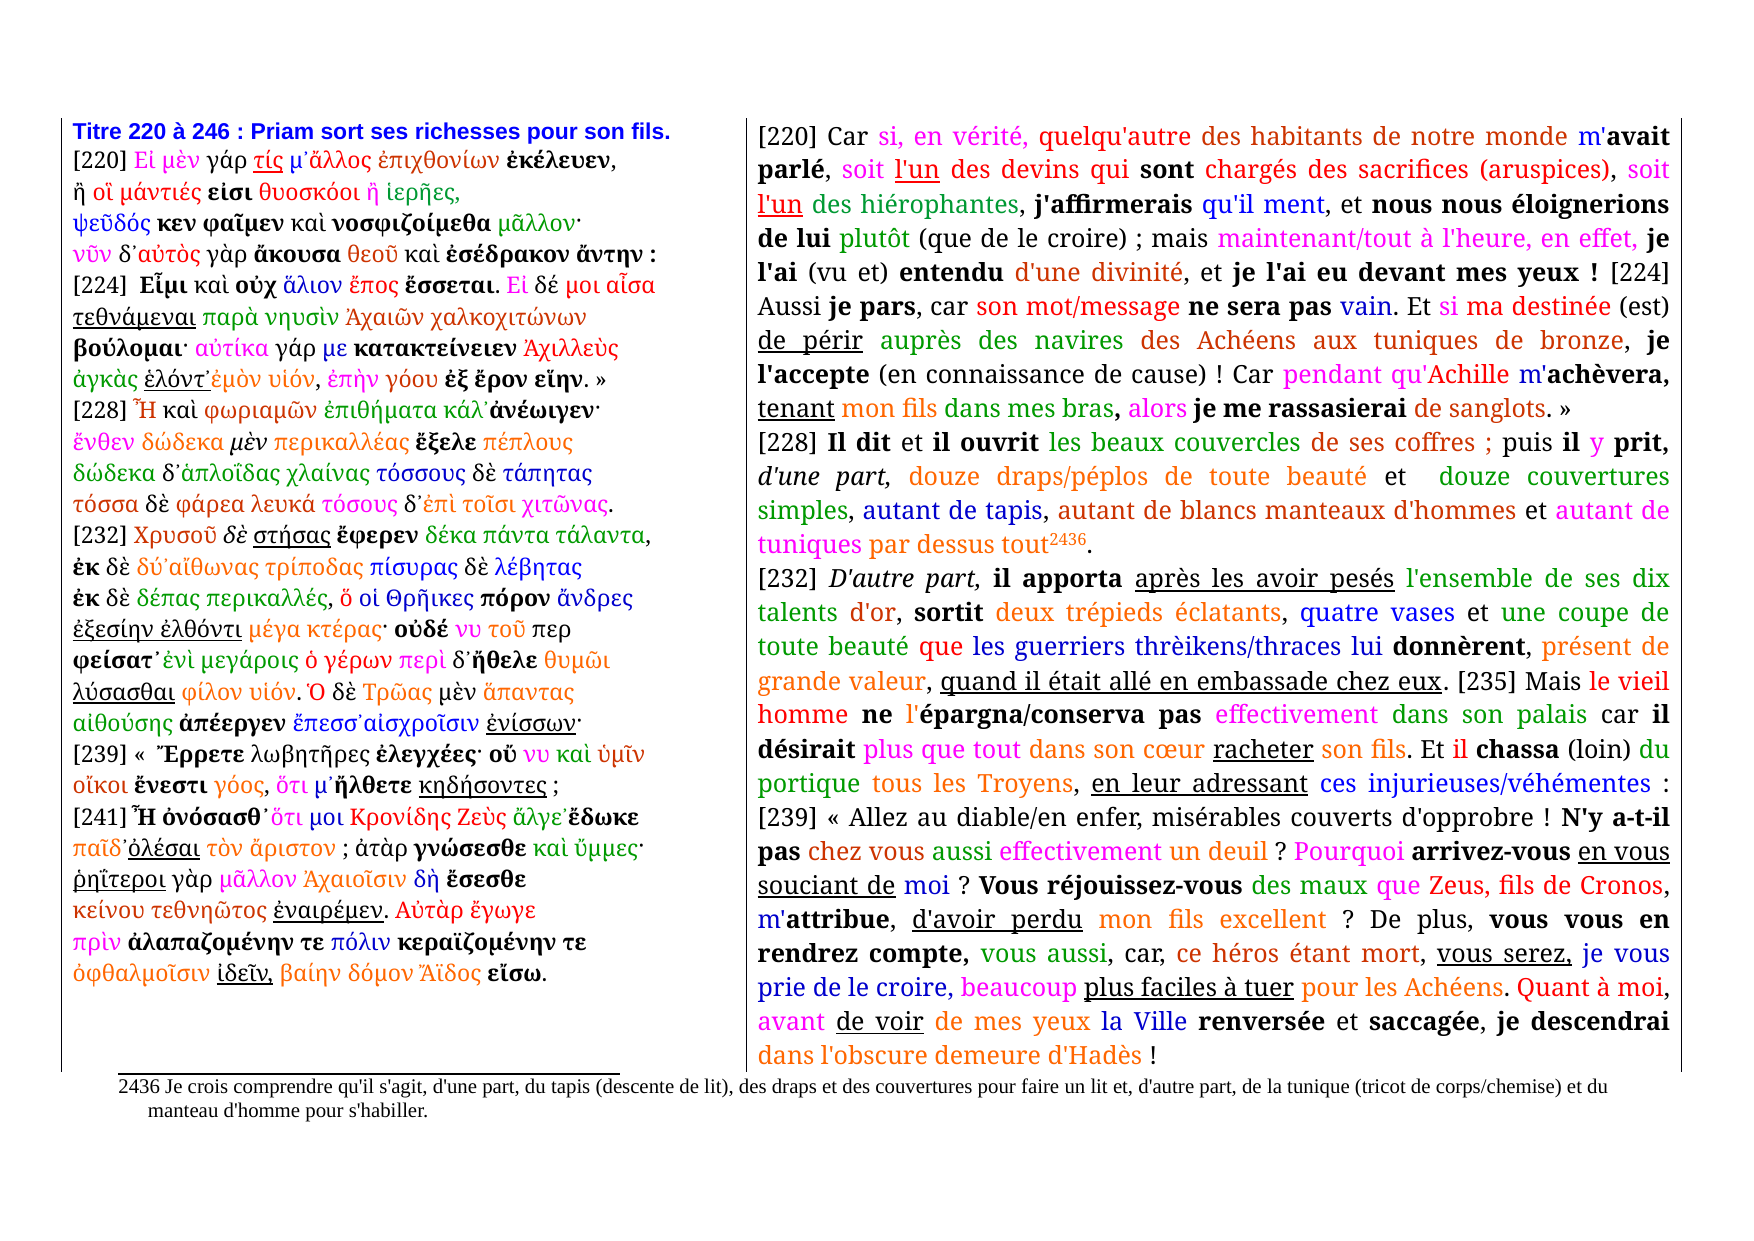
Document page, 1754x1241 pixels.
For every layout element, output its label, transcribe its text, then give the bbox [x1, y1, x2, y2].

table_header Titre 220 à 246 : Priam sort ses richesses pour son fils. [220] Εἰ μὲν γάρ τίς μ᾽ἄλλος ἐπιχθονίων ἐκέλευεν, ἢ οἳ μάντιές εἰσι θυοσκόοι ἢ ἱερῆες, ψεῦδός κεν φαῖμεν καὶ νοσφιζοίμεθα μᾶλλον· νῦν δ᾽αὐτὸς γὰρ ἄκουσα θεοῦ καὶ ἐσέδρακον ἄντην : [224] Εἶμι καὶ οὐχ ἅλιον ἔπος ἔσσεται. Εἰ δέ μοι αἶσα τεθνάμεναι παρὰ νηυσὶν Ἀχαιῶν χαλκοχιτώνων βούλομαι· αὐτίκα γάρ με κατακτείνειεν Ἀχιλλεὺς ἀγκὰς ἑλόντ᾽ἐμὸν υἱόν, ἐπὴν γόου ἐξ ἔρον εἵην. » [228] Ἦ καὶ φωριαμῶν ἐπιθήματα κάλ᾽ἀνέωιγεν· ἔνθεν δώδεκα μὲν περικαλλέας ἔξελε πέπλους δώδεκα δ᾽ἁπλοΐδας χλαίνας τόσσους δὲ τάπητας τόσσα δὲ φάρεα λευκά τόσους δ᾽ἐπὶ τοῖσι χιτῶνας. [232] Χρυσοῦ δὲ στήσας ἔφερεν δέκα πάντα τάλαντα, ἐκ δὲ δύ᾽αἴθωνας τρίποδας πίσυρας δὲ λέβητας ἐκ δὲ δέπας περικαλλές, ὅ οἱ Θρῆικες πόρον ἄνδρες ἐξεσίην ἐλθόντι μέγα κτέρας· οὐδέ νυ τοῦ περ φείσατ᾽ἐνὶ μεγάροις ὁ γέρων περὶ δ᾽ἤθελε θυμῶι λύσασθαι φίλον υἱόν. Ὁ δὲ Τρῶας μὲν ἅπαντας αἰθούσης ἀπέεργεν ἔπεσσ᾽αἰσχροῖσιν ἐνίσσων· [239] « Ἔρρετε λωβητῆρες ἐλεγχέες· οὔ νυ καὶ ὑμῖν οἴκοι ἔνεστι γόος, ὅτι μ᾽ἤλθετε κηδήσοντες ; [241] Ἦ ὀνόσασθ᾽ὅτι μοι Κρονίδης Ζεὺς ἄλγε᾽ἔδωκε παῖδ᾽ὀλέσαι τὸν ἄριστον ; ἀτὰρ γνώσεσθε καὶ ὔμμες· ῥηΐτεροι γὰρ μᾶλλον Ἀχαιοῖσιν δὴ ἔσεσθε κείνου τεθνηῶτος ἐναιρέμεν. Αὐτὰρ ἔγωγε πρὶν ἀλαπαζομένην τε πόλιν κεραϊζομένην τε ὀφθαλμοῖσιν ἰδεῖν, βαίην δόμον Ἄϊδος εἴσω. [62, 118, 746, 1072]
table_header [220] Car si, en vérité, quelqu'autre des habitants de notre monde m'avait parlé, soit l'un des devins qui sont chargés des sacrifices (aruspices), soit l'un des hiérophantes, j'affirmerais qu'il ment, et nous nous éloignerions de lui plutôt (que de le croire) ; mais maintenant/tout à l'heure, en effet, je l'ai (vu et) entendu d'une divinité, et je l'ai eu devant mes yeux ! [224] Aussi je pars, car son mot/message ne sera pas vain. Et si ma destinée (est) de périr auprès des navires des Achéens aux tuniques de bronze, je l'accepte (en connaissance de cause) ! Car pendant qu'Achille m'achèvera, tenant mon fils dans mes bras, alors je me rassasierai de sanglots. » [228] Il dit et il ouvrit les beaux couvercles de ses coffres ; puis il y prit, d'une part, douze draps/péplos de toute beauté et douze couvertures simples, autant de tapis, autant de blancs manteaux d'hommes et autant de tuniques par dessus tout. [232] D'autre part, il apporta après les avoir pesés l'ensemble de ses dix talents d'or, sortit deux trépieds éclatants, quatre vases et une coupe de toute beauté que les guerriers thrèikens/thraces lui donnèrent, présent de grande valeur, quand il était allé en embassade chez eux. [235] Mais le vieil homme ne l'épargna/conserva pas effectivement dans son palais car il désirait plus que tout dans son cœur racheter son fils. Et il chassa (loin) du portique tous les Troyens, en leur adressant ces injurieuses/véhémentes : [239] « Allez au diable/en enfer, misérables couverts d'opprobre ! N'y a-t-il pas chez vous aussi effectivement un deuil ? Pourquoi arrivez-vous en vous souciant de moi ? Vous réjouissez-vous des maux que Zeus, fils de Cronos, m'attribue, d'avoir perdu mon fils excellent ? De plus, vous vous en rendrez compte, vous aussi, car, ce héros étant mort, vous serez, je vous prie de le croire, beaucoup plus faciles à tuer pour les Achéens. Quant à moi, avant de voir de mes yeux la Ville renversée et saccagée, je descendrai dans l'obscure demeure d'Hadès ! [747, 118, 1681, 1072]
